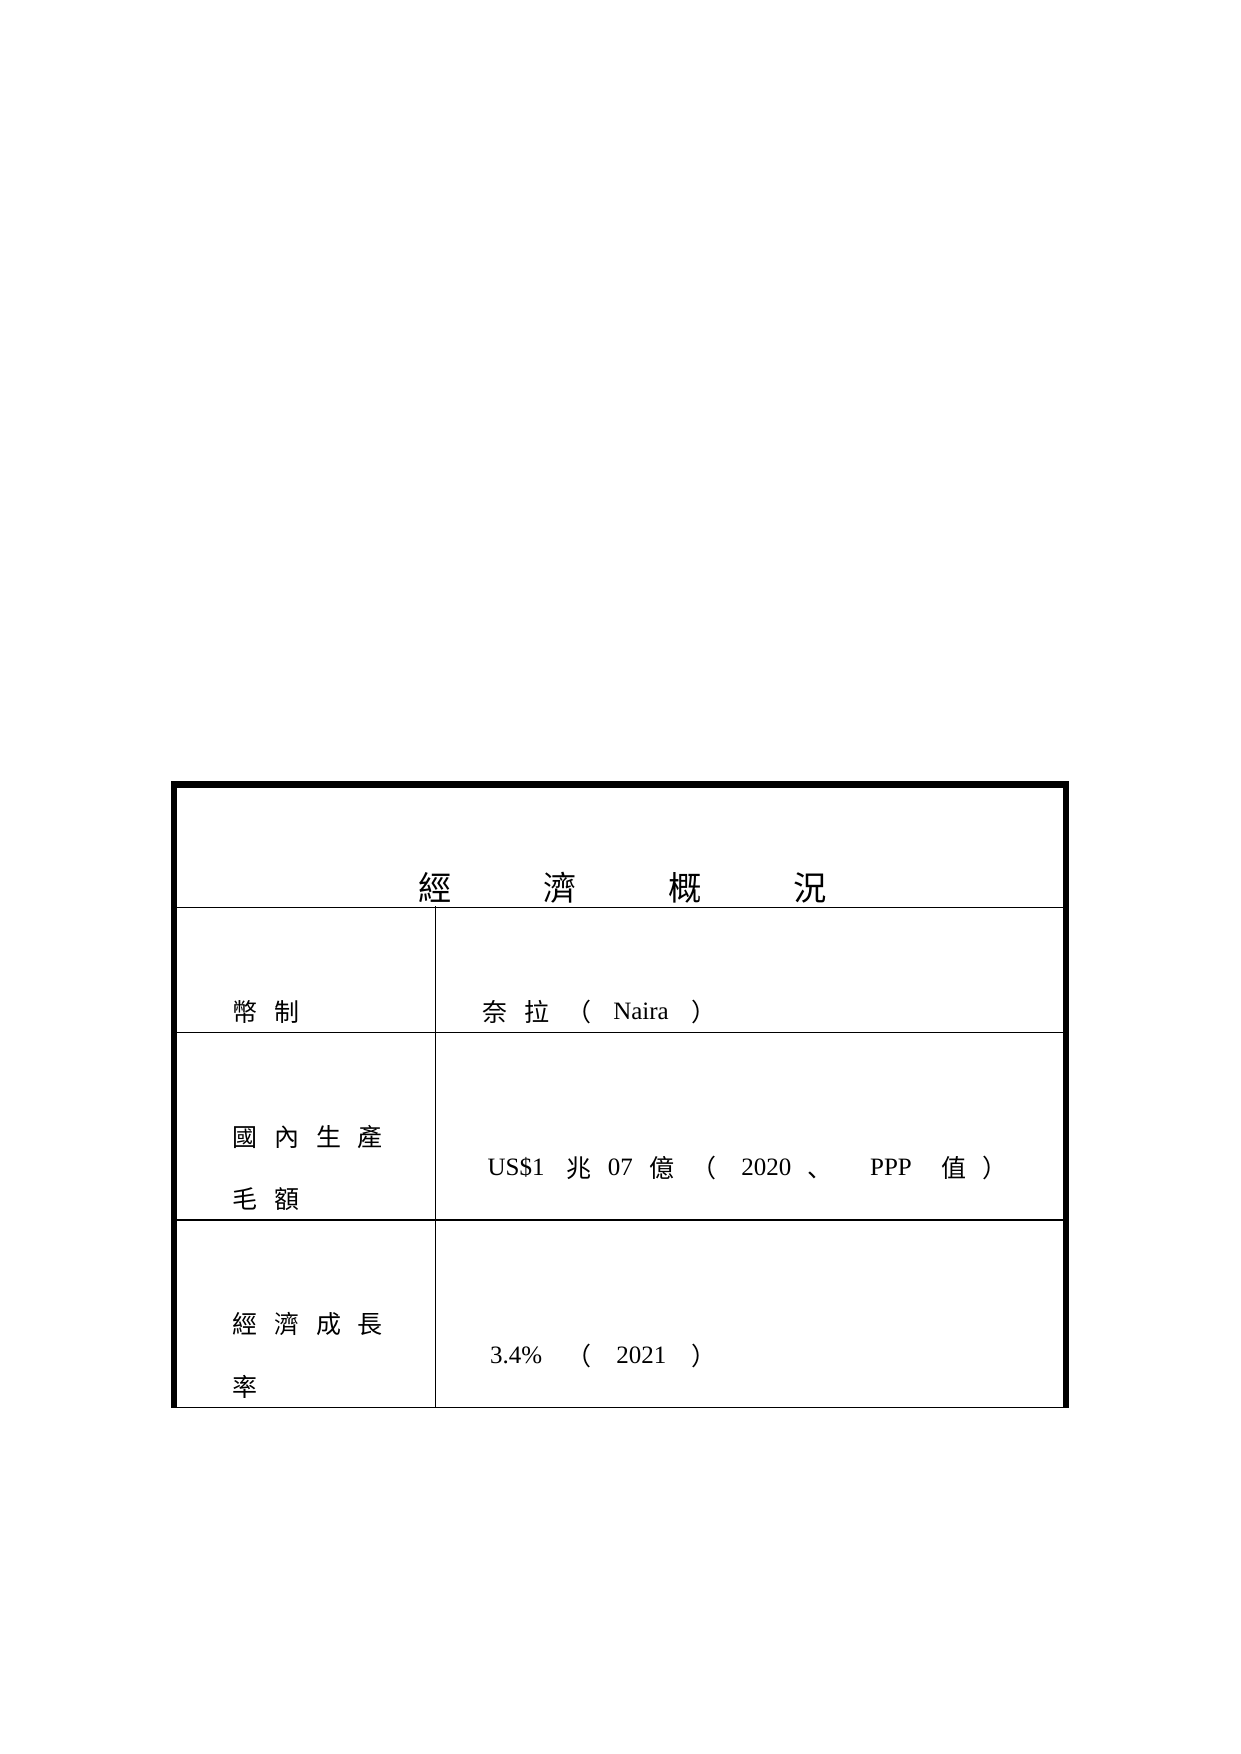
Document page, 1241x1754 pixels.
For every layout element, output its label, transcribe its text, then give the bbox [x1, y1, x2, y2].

table_cell 幣制 [177, 908, 435, 1031]
table_header 經 濟 概 況 [177, 788, 1063, 906]
table_cell US$1兆07億（2020、PPP值） [436, 1033, 1063, 1219]
table_cell 奈拉（Naira） [436, 908, 1063, 1031]
table_cell 國內生產毛額 [177, 1033, 435, 1219]
table_cell 3.4%（2021） [436, 1221, 1063, 1406]
table_cell 經濟成長率 [177, 1221, 435, 1406]
